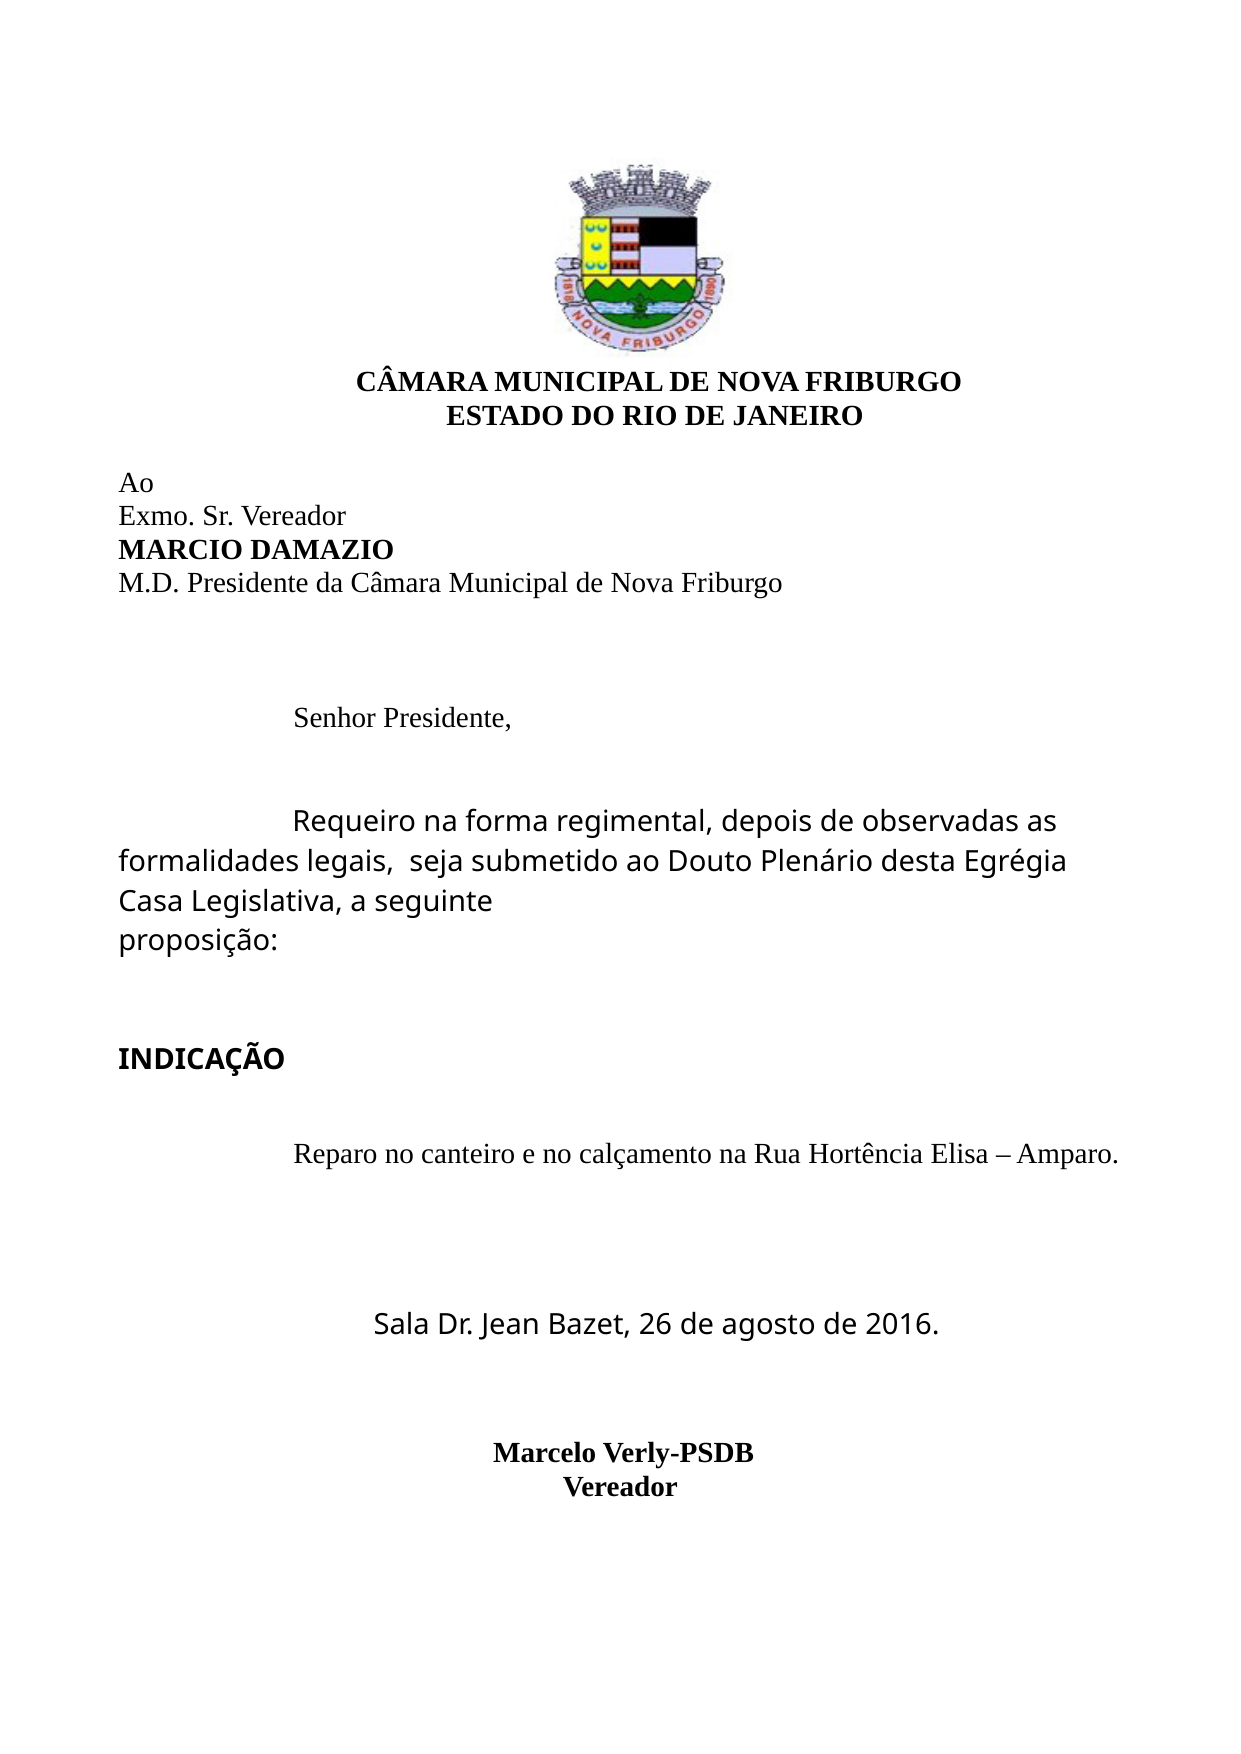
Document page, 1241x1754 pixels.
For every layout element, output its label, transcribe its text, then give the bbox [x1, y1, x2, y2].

text Senhor Presidente, [118, 700, 1122, 733]
text INDICAÇÃO [118, 1038, 1122, 1078]
text CÂMARA MUNICIPAL DE NOVA FRIBURGO [118, 118, 1122, 398]
text MARCIO DAMAZIO [118, 532, 1122, 566]
text Ao [118, 465, 1122, 498]
text Reparo no canteiro e no calçamento na Rua Hortência Elisa – Amparo. [118, 1136, 1122, 1169]
text Vereador [118, 1469, 1122, 1503]
text M.D. Presidente da Câmara Municipal de Nova Friburgo [118, 566, 1122, 599]
text proposição: [118, 919, 1122, 959]
text ESTADO DO RIO DE JANEIRO [118, 398, 1122, 431]
text Marcelo Verly-PSDB [118, 1435, 1122, 1469]
text Exmo. Sr. Vereador [118, 498, 1122, 532]
text Requeiro na forma regimental, depois de observadas as formalidades legais, seja submetido ao Douto Plenário desta Egrégia Casa Legislativa, a seguinte [118, 800, 1122, 919]
text Sala Dr. Jean Bazet, 26 de agosto de 2016. [118, 1303, 1122, 1343]
